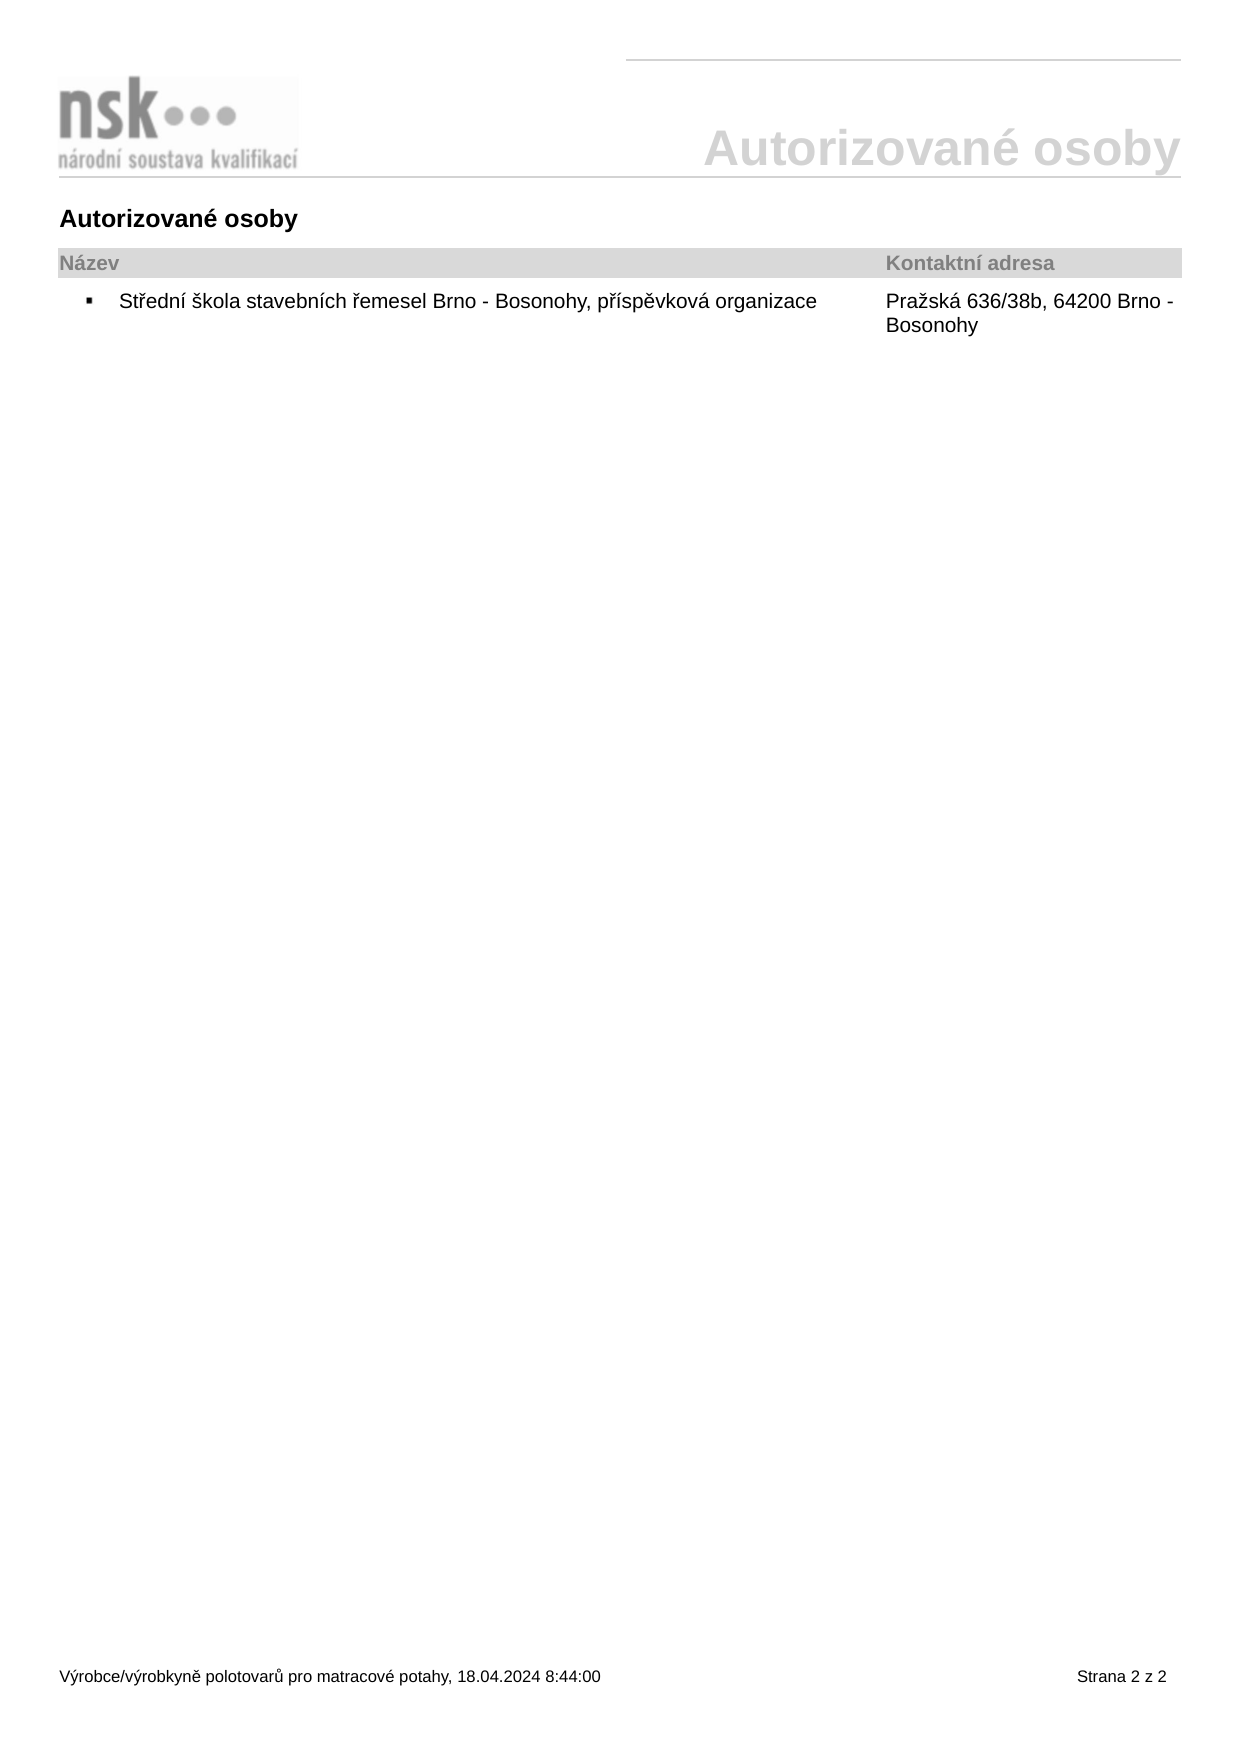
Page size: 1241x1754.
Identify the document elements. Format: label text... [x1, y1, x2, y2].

table_cell [886, 278, 1167, 289]
table_cell [619, 59, 626, 170]
table_cell [618, 637, 626, 937]
table_cell [1167, 194, 1181, 200]
table_cell [626, 314, 860, 337]
table_cell [626, 194, 860, 200]
table_cell Autorizované osoby [626, 61, 1181, 176]
table_cell [119, 1448, 481, 1658]
table_cell [860, 1448, 886, 1658]
table_cell [119, 637, 481, 937]
table_cell [59, 171, 119, 176]
table_cell [626, 337, 860, 637]
picture [57, 59, 619, 171]
table_cell [618, 278, 626, 289]
table_cell [860, 337, 886, 637]
table_cell [481, 937, 617, 1237]
table_cell [119, 278, 481, 289]
table_cell [481, 314, 617, 337]
table_cell [119, 937, 481, 1237]
table_cell [481, 194, 617, 200]
table_cell [59, 1237, 119, 1448]
table_cell [618, 1237, 626, 1448]
table_cell [481, 278, 617, 289]
table_cell [1167, 236, 1181, 248]
table_cell [618, 194, 626, 200]
table_cell [860, 314, 886, 337]
table_cell [618, 170, 626, 176]
table_cell [1167, 278, 1181, 289]
table_cell [481, 171, 617, 176]
table_cell Střední škola stavebních řemesel Brno - Bosonohy, příspěvková organizace [119, 289, 886, 314]
table_cell [860, 1237, 886, 1448]
table_cell Výrobce/výrobkyně polotovarů pro matracové potahy, 18.04.2024 8:44:00 [59, 1658, 860, 1694]
table_cell [59, 1448, 119, 1658]
table_cell [119, 314, 481, 337]
table_cell Strana 2 z 2 [860, 1658, 1167, 1694]
table_cell [481, 637, 617, 937]
table_cell [626, 236, 860, 248]
table_cell [860, 278, 886, 289]
table_cell [59, 178, 1181, 194]
table_cell [1167, 937, 1181, 1237]
table_cell [626, 637, 860, 937]
table_cell [481, 1448, 617, 1658]
table_cell [59, 937, 119, 1237]
table_cell [119, 171, 481, 176]
table_cell [626, 278, 860, 289]
table_cell [886, 1237, 1167, 1448]
table_cell [481, 337, 617, 637]
table_cell [119, 236, 481, 248]
table_cell Název [60, 250, 885, 277]
table_cell [860, 937, 886, 1237]
table_cell [886, 337, 1167, 637]
table_cell [119, 337, 481, 637]
table_cell [618, 937, 626, 1237]
table_cell [1167, 637, 1181, 937]
table_cell Autorizované osoby [59, 200, 1181, 236]
table_cell Pražská 636/38b, 64200 Brno - Bosonohy [886, 289, 1181, 337]
table_cell [626, 1237, 860, 1448]
table_cell [618, 337, 626, 637]
table_cell [886, 937, 1167, 1237]
table_cell [626, 1448, 860, 1658]
table_cell [59, 337, 119, 637]
table_cell [860, 194, 886, 200]
picture [59, 288, 119, 313]
table_cell [481, 1237, 617, 1448]
table_cell [481, 236, 617, 248]
table_cell [59, 637, 119, 937]
table_cell [860, 637, 886, 937]
table_cell [1167, 1448, 1181, 1658]
table_cell [1167, 337, 1181, 637]
table_cell [59, 194, 119, 200]
table_cell [59, 278, 119, 288]
table_cell [886, 1448, 1167, 1658]
table_cell [1167, 1237, 1181, 1448]
table_cell [886, 637, 1167, 937]
table_cell [618, 314, 626, 337]
table_cell [860, 236, 886, 248]
table_cell [119, 194, 481, 200]
table_cell [886, 236, 1167, 248]
table_cell [618, 236, 626, 248]
table_cell [618, 1448, 626, 1658]
table_cell Kontaktní adresa [886, 250, 1180, 277]
table_cell [59, 314, 119, 337]
table_cell [119, 1237, 481, 1448]
table_cell [1167, 1658, 1181, 1694]
table_cell [626, 937, 860, 1237]
table_cell [886, 194, 1167, 200]
table_cell [59, 236, 119, 248]
